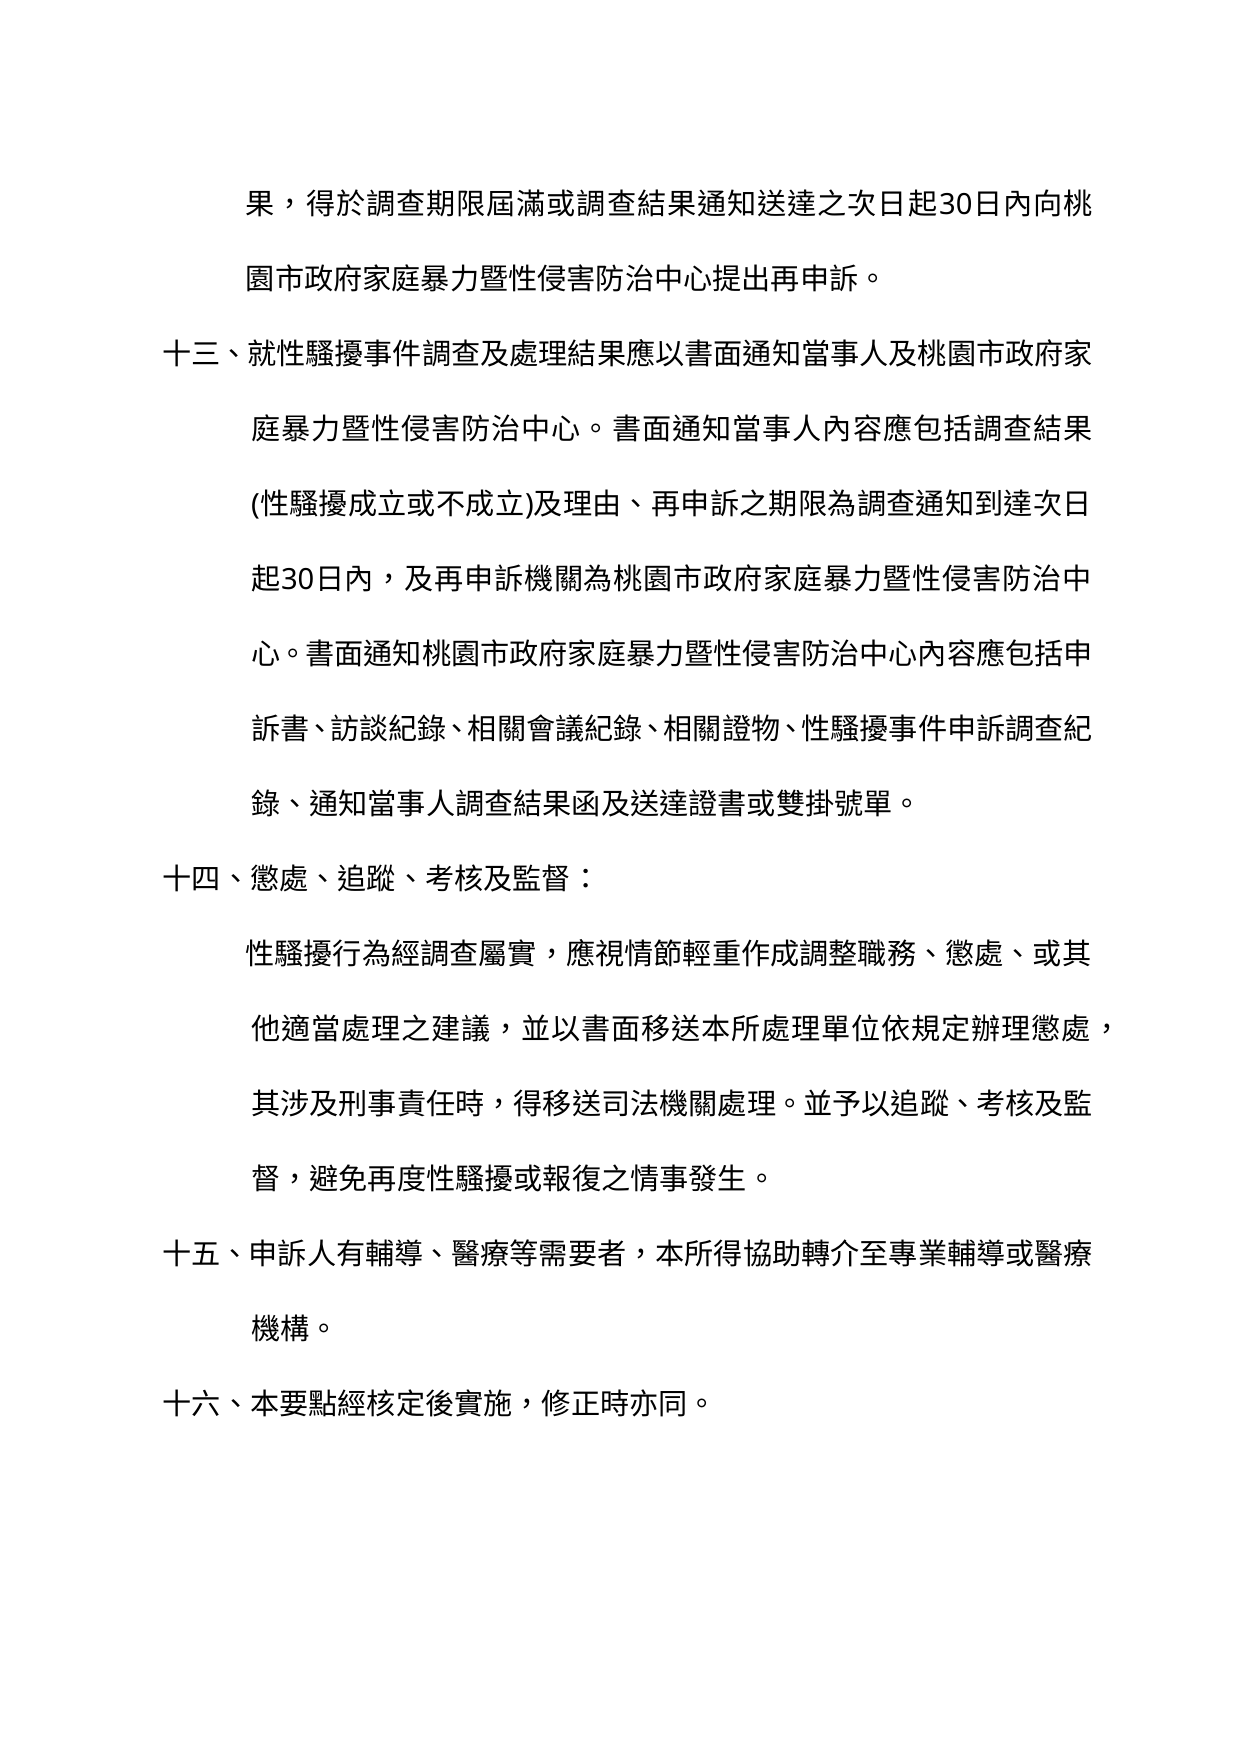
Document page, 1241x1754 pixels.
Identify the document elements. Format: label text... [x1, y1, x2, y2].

text 性騷擾行為經調查屬實，應視情節輕重作成調整職務、懲處、或其 他適當處理之建議，並以書面移送本所處理單位依規定辦理懲處，其涉及刑事責任時，得移送司法機關處理。並予以追蹤、考核及監督，避免再度性騷擾或報復之情事發生。 [237, 914, 1093, 1214]
text 十四、懲處、追蹤、考核及監督： [162, 839, 1093, 914]
text 十六、本要點經核定後實施，修正時亦同。 [162, 1364, 1093, 1439]
text 十五、申訴人有輔導、醫療等需要者，本所得協助轉介至專業輔導或醫療機構。 [162, 1214, 1093, 1364]
text 十三、就性騷擾事件調查及處理結果應以書面通知當事人及桃園市政府家庭暴力暨性侵害防治中心。書面通知當事人內容應包括調查結果(性騷擾成立或不成立)及理由、再申訴之期限為調查通知到達次日起30日內，及再申訴機關為桃園市政府家庭暴力暨性侵害防治中心。書面通知桃園市政府家庭暴力暨性侵害防治中心內容應包括申訴書、訪談紀錄、相關會議紀錄、相關證物、性騷擾事件申訴調查紀錄、通知當事人調查結果函及送達證書或雙掛號單。 [162, 314, 1093, 839]
text 果，得於調查期限屆滿或調查結果通知送達之次日起30日內向桃園市政府家庭暴力暨性侵害防治中心提出再申訴。 [162, 164, 1093, 314]
